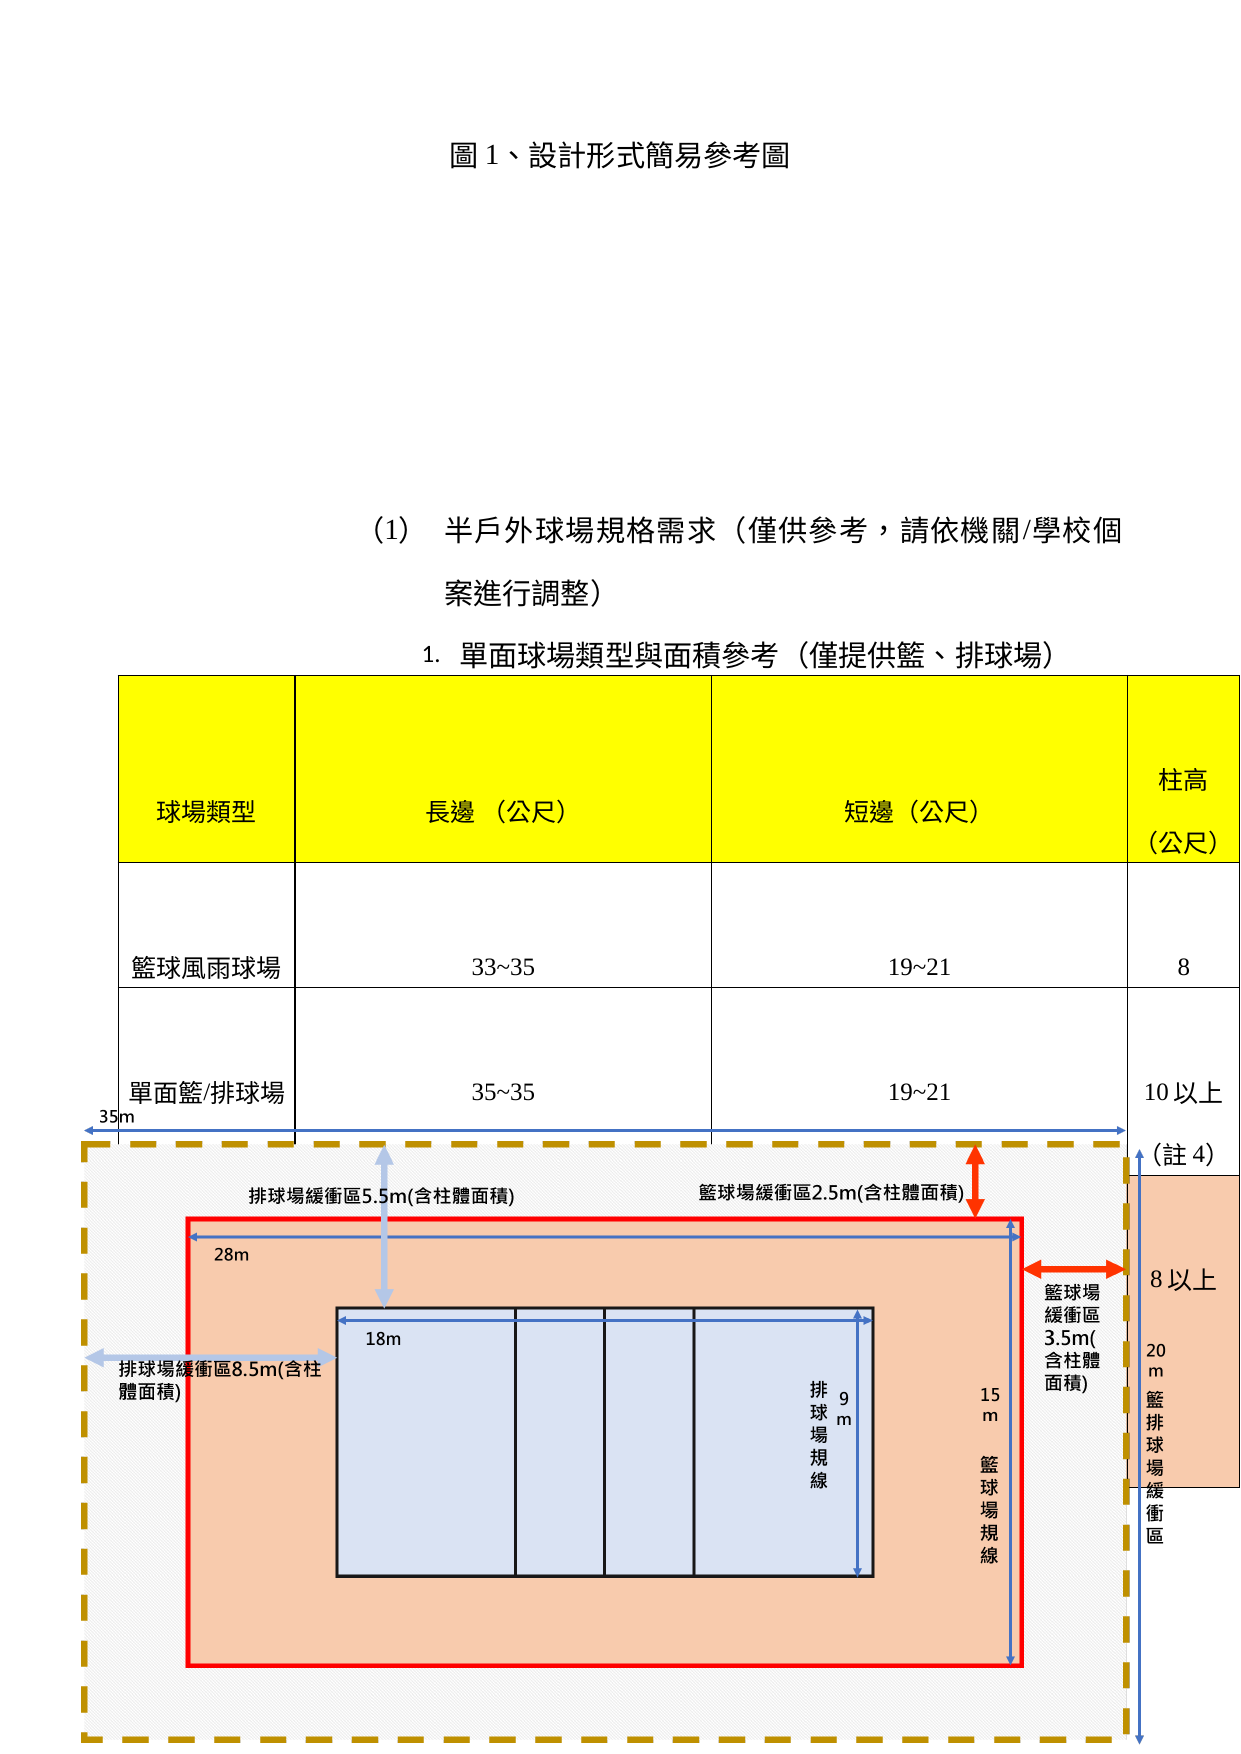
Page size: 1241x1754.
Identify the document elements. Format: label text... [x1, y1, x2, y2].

table_cell [1128, 1176, 1138, 1487]
list 半戶外球場規格需求（僅供參考，請依機關/學校個案進行調整） [355, 487, 1122, 612]
table_cell 單面籃/排球場 [119, 988, 294, 1129]
table_cell 19~21 [712, 988, 1127, 1144]
table_cell [119, 1132, 294, 1144]
table_cell 8以上 [1141, 1176, 1239, 1487]
table_header 柱高 （公尺） [1128, 676, 1239, 862]
text 圖1、設計形式簡易參考圖 [118, 112, 1122, 175]
table_cell 19~21 [712, 863, 1127, 987]
list 單面球場類型與面積參考（僅提供籃、排球場） [421, 612, 1122, 675]
table_cell 籃球風雨球場 [119, 863, 294, 987]
table_header 球場類型 [119, 676, 294, 862]
table_cell 33~35 [296, 863, 711, 987]
table_cell 8 [1128, 863, 1239, 987]
table_header 長邊 （公尺） [296, 676, 711, 862]
table_header 短邊（公尺） [712, 676, 1127, 862]
table_cell [296, 1132, 711, 1144]
table_cell 35~35 [296, 988, 711, 1129]
table_cell 10以上（註4） [1128, 988, 1239, 1175]
